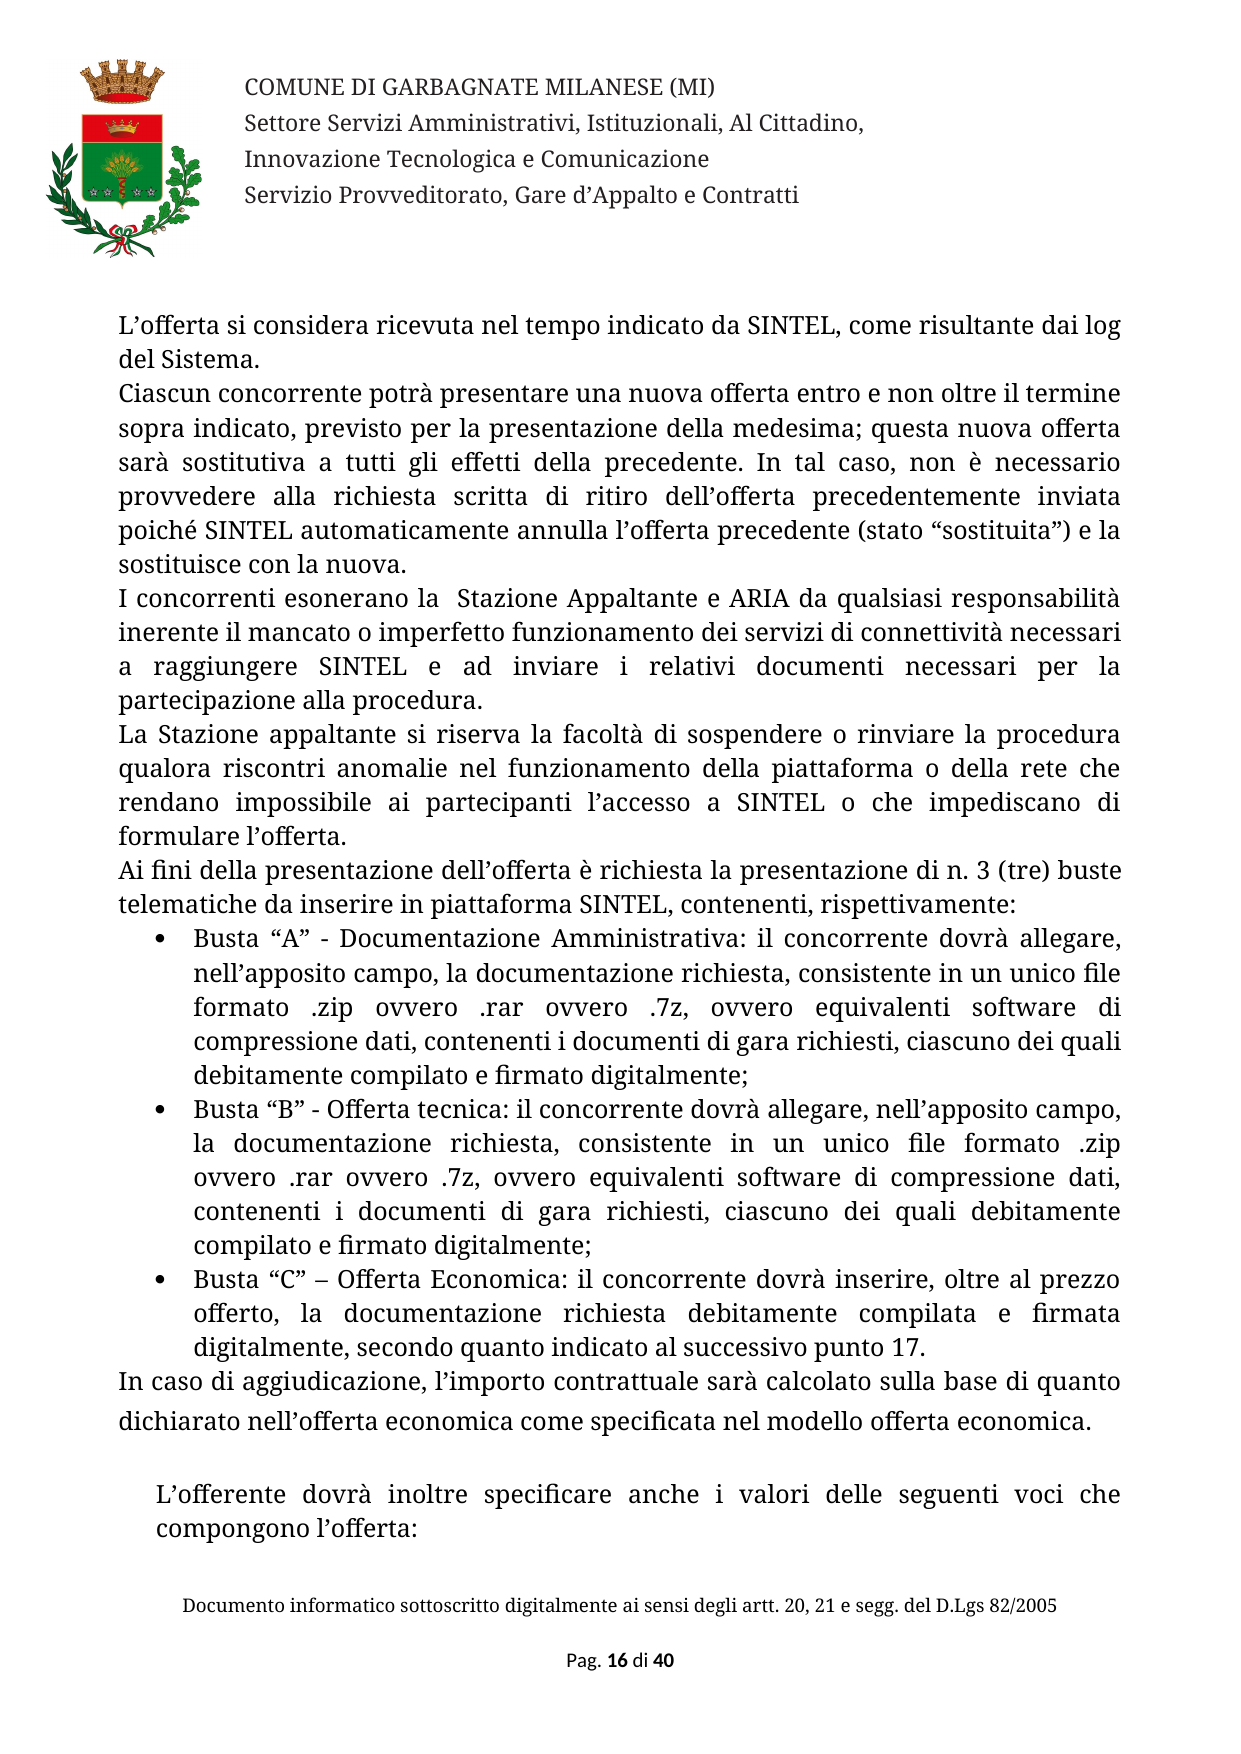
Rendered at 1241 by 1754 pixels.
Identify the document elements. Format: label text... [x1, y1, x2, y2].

text I concorrenti esonerano la Stazione Appaltante e ARIA da qualsiasi responsabilità inerente il mancato o imperfetto funzionamento dei servizi di connettività necessari a raggiungere SINTEL e ad inviare i relativi documenti necessari per la partecipazione alla procedura. [118, 581, 1122, 717]
text Ai fini della presentazione dell’offerta è richiesta la presentazione di n. 3 (tre) buste telematiche da inserire in piattaforma SINTEL, contenenti, rispettivamente: [118, 853, 1122, 921]
text In caso di aggiudicazione, l’importo contrattuale sarà calcolato sulla base di quanto dichiarato nell’offerta economica come specificata nel modello offerta economica. [118, 1364, 1122, 1437]
list Busta “A” - Documentazione Amministrativa: il concorrente dovrà allegare, nell’apposito campo, la documentazione richiesta, consistente in un unico file formato .zip ovvero .rar ovvero .7z, ovvero equivalenti software di compressione dati, contenenti i documenti di gara richiesti, ciascuno dei quali debitamente compilato e firmato digitalmente; [156, 921, 1122, 1091]
text L’offerta si considera ricevuta nel tempo indicato da SINTEL, come risultante dai log del Sistema. [118, 308, 1122, 376]
text La Stazione appaltante si riserva la facoltà di sospendere o rinviare la procedura qualora riscontri anomalie nel funzionamento della piattaforma o della rete che rendano impossibile ai partecipanti l’accesso a SINTEL o che impediscano di formulare l’offerta. [118, 717, 1122, 853]
text Ciascun concorrente potrà presentare una nuova offerta entro e non oltre il termine sopra indicato, previsto per la presentazione della medesima; questa nuova offerta sarà sostitutiva a tutti gli effetti della precedente. In tal caso, non è necessario provvedere alla richiesta scritta di ritiro dell’offerta precedentemente inviata poiché SINTEL automaticamente annulla l’offerta precedente (stato “sostituita”) e la sostituisce con la nuova. [118, 376, 1122, 581]
picture [45, 59, 202, 258]
list Busta “C” – Offerta Economica: il concorrente dovrà inserire, oltre al prezzo offerto, la documentazione richiesta debitamente compilata e firmata digitalmente, secondo quanto indicato al successivo punto 17. [156, 1262, 1122, 1364]
text L’offerente dovrà inoltre specificare anche i valori delle seguenti voci che compongono l’offerta: [156, 1476, 1122, 1544]
list Busta “B” - Offerta tecnica: il concorrente dovrà allegare, nell’apposito campo, la documentazione richiesta, consistente in un unico file formato .zip ovvero .rar ovvero .7z, ovvero equivalenti software di compressione dati, contenenti i documenti di gara richiesti, ciascuno dei quali debitamente compilato e firmato digitalmente; [156, 1091, 1122, 1262]
